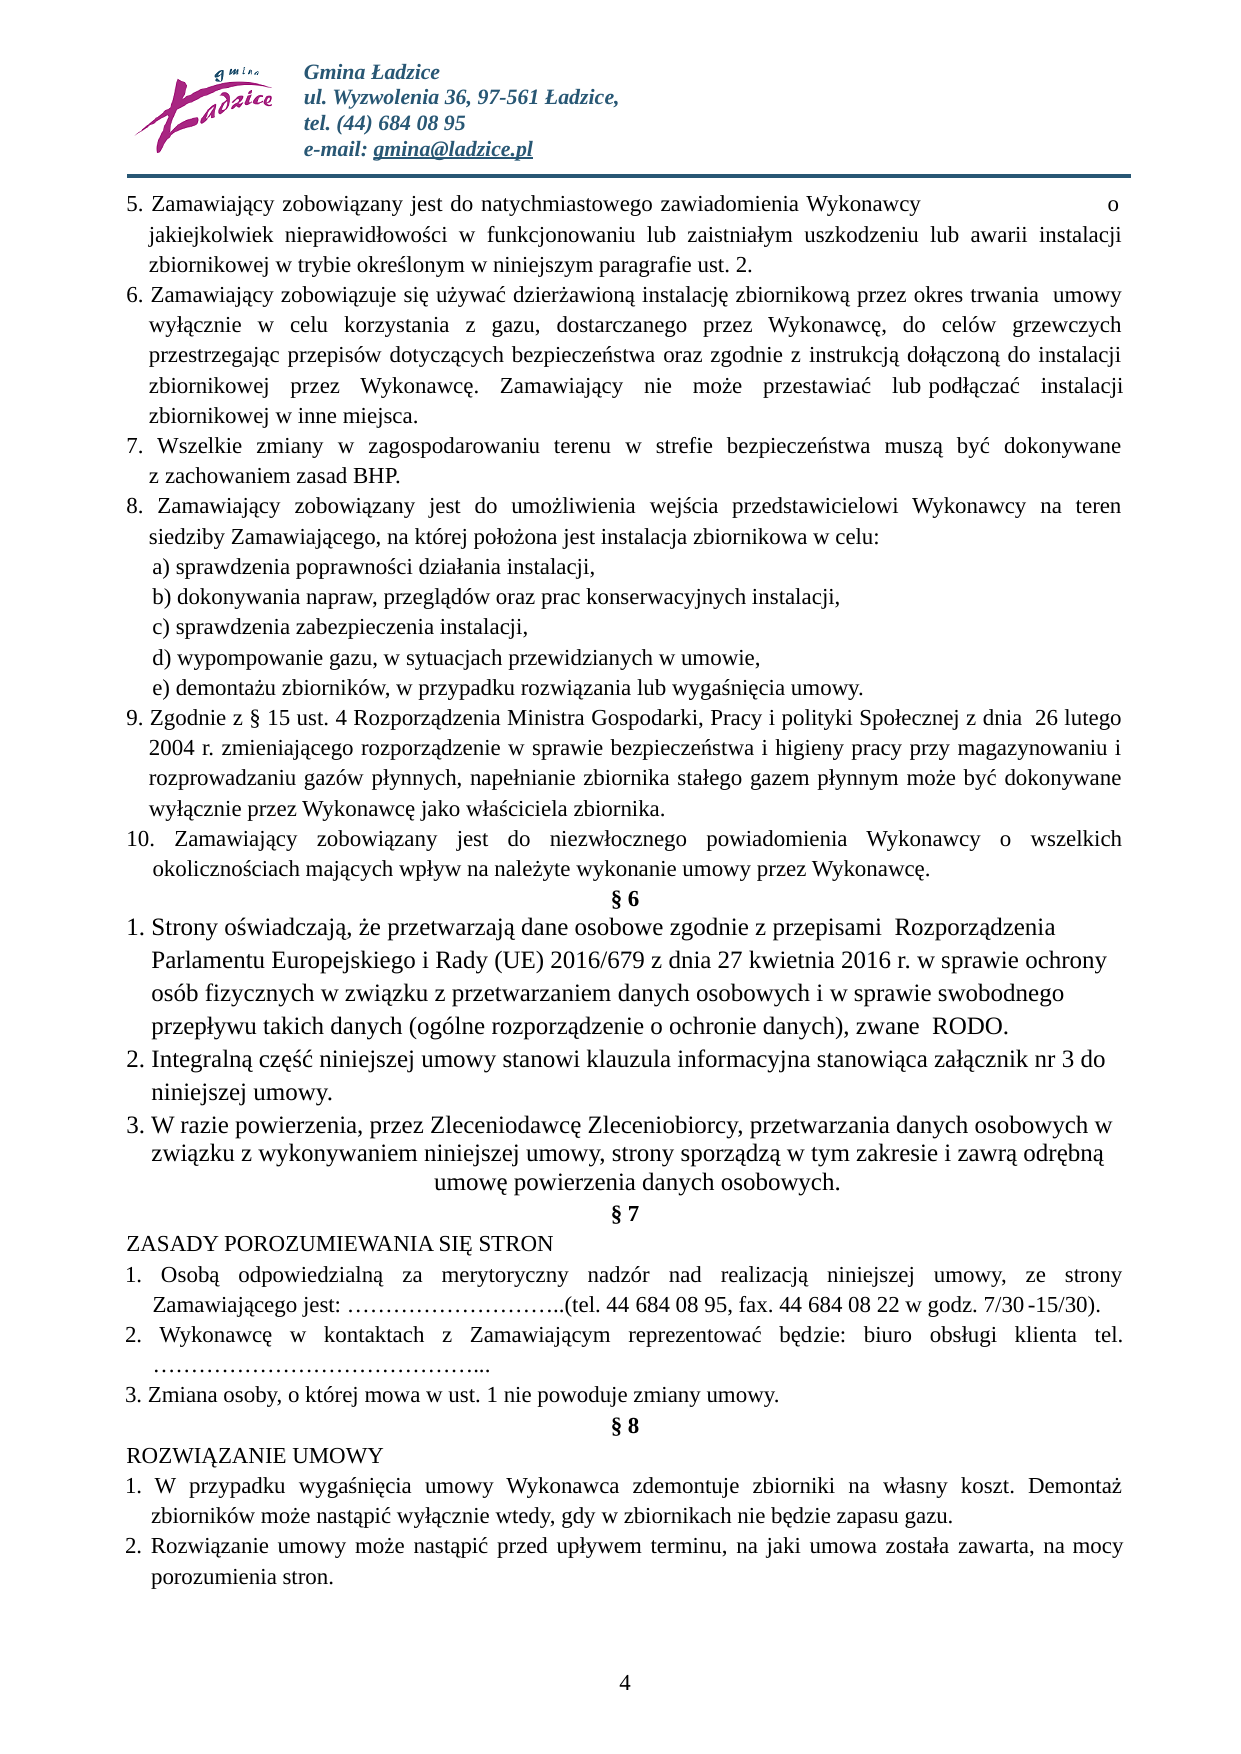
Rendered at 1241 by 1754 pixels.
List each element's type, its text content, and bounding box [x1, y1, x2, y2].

text 1. Strony oświadczają, że przetwarzają dane osobowe zgodnie z przepisami Rozporządzenia [126, 912, 1123, 940]
text osób fizycznych w związku z przetwarzaniem danych osobowych i w sprawie swobodnego [126, 978, 1123, 1006]
text § 8 [126, 1412, 1123, 1438]
text 5. Zamawiający zobowiązany jest do natychmiastowego zawiadomienia Wykonawcy o jakiejkolwiek nieprawidłowości w funkcjonowaniu lub zaistniałym uszkodzeniu lub awarii instalacji zbiornikowej w trybie określonym w niniejszym paragrafie ust. 2. [126, 191, 1123, 277]
text przepływu takich danych (ogólne rozporządzenie o ochronie danych), zwane RODO. [126, 1011, 1123, 1039]
text 6. Zamawiający zobowiązuje się używać dzierżawioną instalację zbiornikową przez okres trwania umowy wyłącznie w celu korzystania z gazu, dostarczanego przez Wykonawcę, do celów grzewczych przestrzegając przepisów dotyczących bezpieczeństwa oraz zgodnie z instrukcją dołączoną do instalacji zbiornikowej przez Wykonawcę. Zamawiający nie może przestawiać lub podłączać instalacji zbiornikowej w inne miejsca. [126, 281, 1123, 428]
text 1. W przypadku wygaśnięcia umowy Wykonawca zdemontuje zbiorniki na własny koszt. Demontaż zbiorników może nastąpić wyłącznie wtedy, gdy w zbiornikach nie będzie zapasu gazu. [125, 1472, 1123, 1529]
text 7. Wszelkie zmiany w zagospodarowaniu terenu w strefie bezpieczeństwa muszą być dokonywane z zachowaniem zasad BHP. [126, 432, 1123, 489]
text 3. W razie powierzenia, przez Zleceniodawcę Zleceniobiorcy, przetwarzania danych osobowych w [126, 1110, 1123, 1138]
text ROZWIĄZANIE UMOWY [126, 1442, 1123, 1468]
text a) sprawdzenia poprawności działania instalacji, [152, 553, 1123, 579]
text e) demontażu zbiorników, w przypadku rozwiązania lub wygaśnięcia umowy. [152, 674, 1123, 700]
picture [134, 67, 273, 153]
text niniejszej umowy. [126, 1077, 1123, 1106]
text 2. Rozwiązanie umowy może nastąpić przed upływem terminu, na jaki umowa została zawarta, na mocy porozumienia stron. [125, 1533, 1123, 1589]
text związku z wykonywaniem niniejszej umowy, strony sporządzą w tym zakresie i zawrą odrębną [126, 1138, 1123, 1167]
text 9. Zgodnie z § 15 ust. 4 Rozporządzenia Ministra Gospodarki, Pracy i polityki Społecznej z dnia 26 lutego 2004 r. zmieniającego rozporządzenie w sprawie bezpieczeństwa i higieny pracy przy magazynowaniu i rozprowadzaniu gazów płynnych, napełnianie zbiornika stałego gazem płynnym może być dokonywane wyłącznie przez Wykonawcę jako właściciela zbiornika. [126, 704, 1123, 821]
text ZASADY POROZUMIEWANIA SIĘ STRON [126, 1231, 1123, 1257]
text 2. Wykonawcę w kontaktach z Zamawiającym reprezentować będzie: biuro obsługi klienta tel. ……………………………………... [125, 1321, 1123, 1378]
text c) sprawdzenia zabezpieczenia instalacji, [152, 613, 1123, 640]
text § 7 [126, 1200, 1123, 1227]
text Parlamentu Europejskiego i Rady (UE) 2016/679 z dnia 27 kwietnia 2016 r. w sprawie ochrony [126, 945, 1123, 973]
text d) wypompowanie gazu, w sytuacjach przewidzianych w umowie, [152, 644, 1123, 670]
text 3. Zmiana osoby, o której mowa w ust. 1 nie powoduje zmiany umowy. [125, 1382, 1123, 1408]
text 1. Osobą odpowiedzialną za merytoryczny nadzór nad realizacją niniejszej umowy, ze strony Zamawiającego jest: ………………………..(tel. 44 684 08 95, fax. 44 684 08 22 w godz. 7/30 -15/30). [125, 1261, 1123, 1317]
text umowę powierzenia danych osobowych. [126, 1167, 1123, 1196]
text 10. Zamawiający zobowiązany jest do niezwłocznego powiadomienia Wykonawcy o wszelkich okolicznościach mających wpływ na należyte wykonanie umowy przez Wykonawcę. [126, 825, 1123, 881]
text 8. Zamawiający zobowiązany jest do umożliwienia wejścia przedstawicielowi Wykonawcy na teren siedziby Zamawiającego, na której położona jest instalacja zbiornikowa w celu: [126, 493, 1123, 549]
text 2. Integralną część niniejszej umowy stanowi klauzula informacyjna stanowiąca załącznik nr 3 do [126, 1044, 1123, 1072]
text § 6 [126, 885, 1123, 912]
text b) dokonywania napraw, przeglądów oraz prac konserwacyjnych instalacji, [152, 583, 1123, 609]
